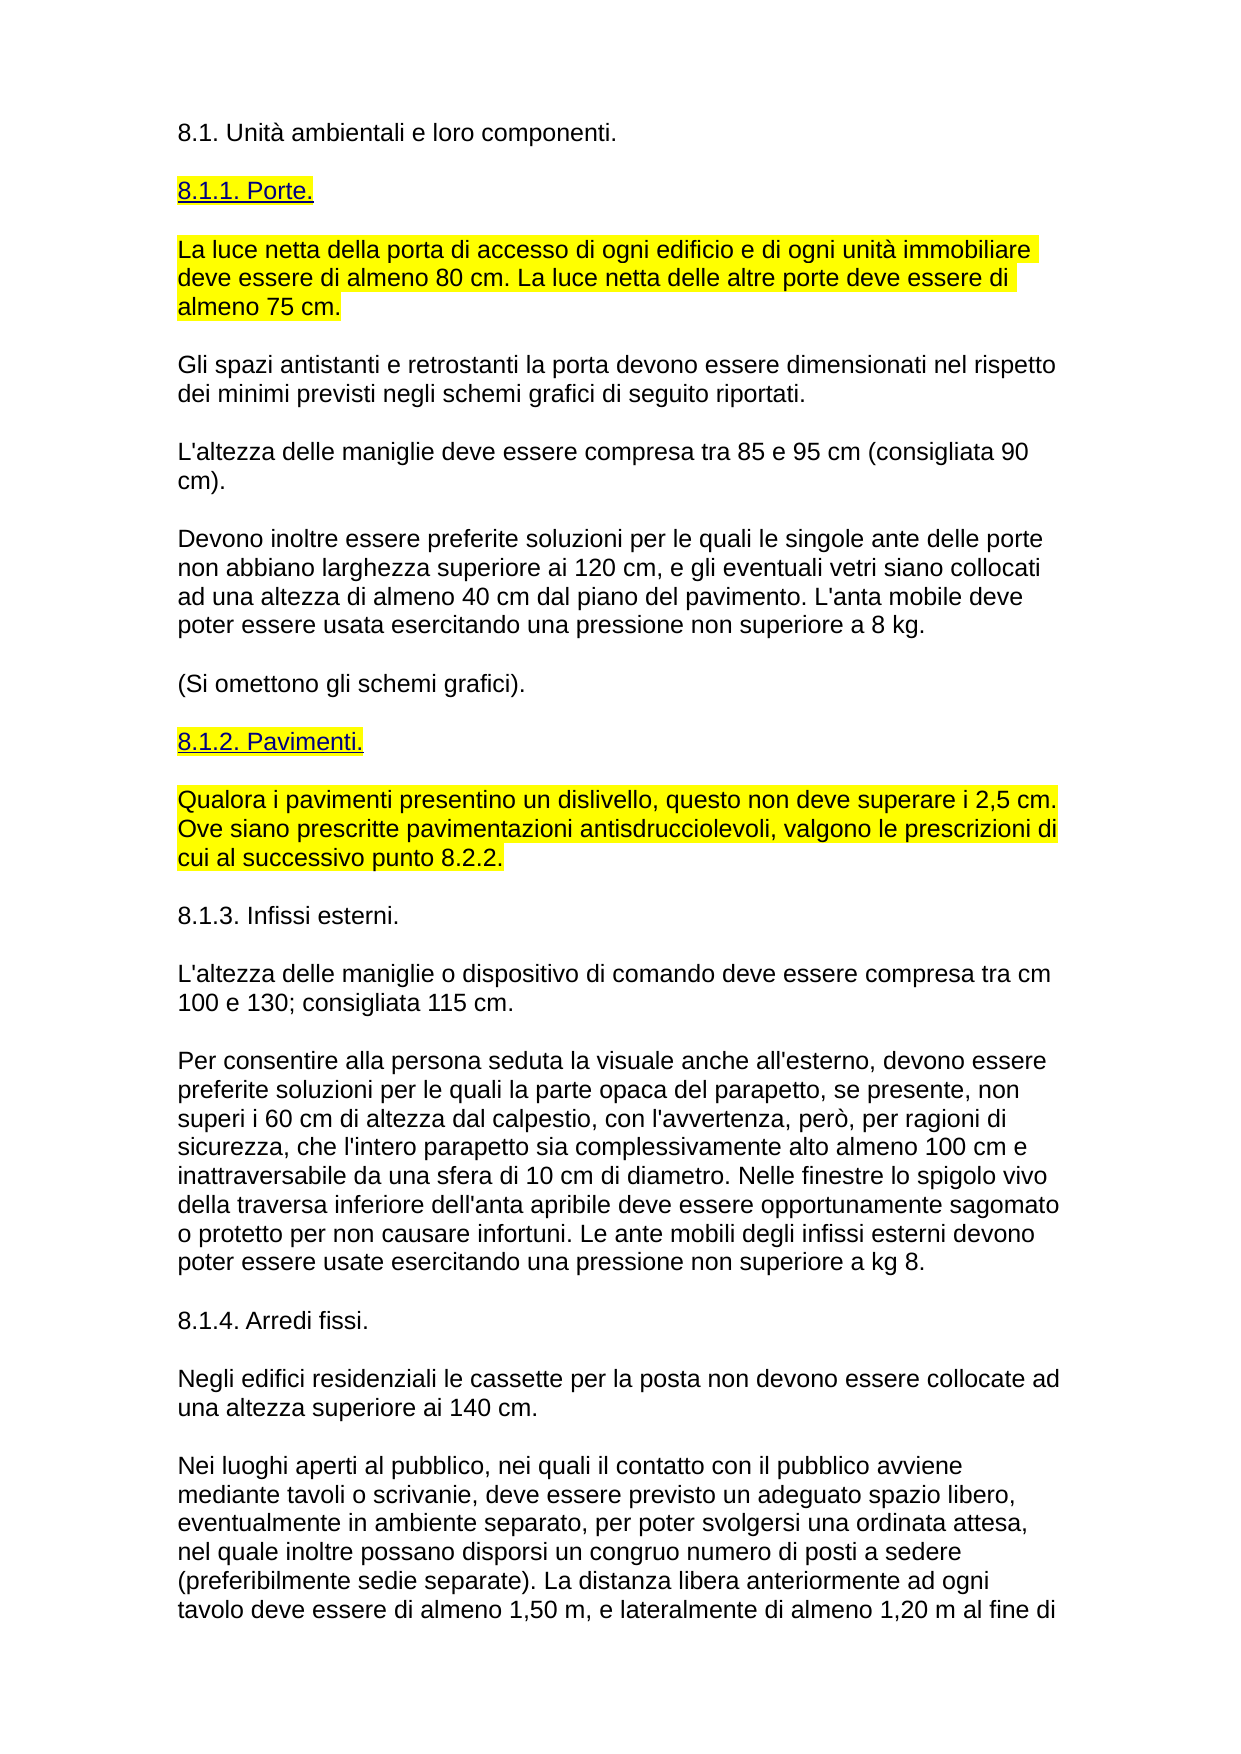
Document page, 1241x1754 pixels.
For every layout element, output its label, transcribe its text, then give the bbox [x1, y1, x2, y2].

text 8.1.4. Arredi fissi. [177, 1306, 1063, 1334]
text Nei luoghi aperti al pubblico, nei quali il contatto con il pubblico avviene mediante tavoli o scrivanie, deve essere previsto un adeguato spazio libero, eventualmente in ambiente separato, per poter svolgersi una ordinata attesa, nel quale inoltre possano disporsi un congruo numero di posti a sedere (preferibilmente sedie separate). La distanza libera anteriormente ad ogni tavolo deve essere di almeno 1,50 m, e lateralmente di almeno 1,20 m al fine di [177, 1451, 1063, 1623]
text L'altezza delle maniglie deve essere compresa tra 85 e 95 cm (consigliata 90 cm). [177, 437, 1063, 495]
text L'altezza delle maniglie o dispositivo di comando deve essere compresa tra cm 100 e 130; consigliata 115 cm. [177, 959, 1063, 1017]
text 8.1.2. Pavimenti. [177, 727, 1063, 756]
text 8.1.1. Porte. [177, 176, 1063, 205]
text Qualora i pavimenti presentino un dislivello, questo non deve superare i 2,5 cm. Ove siano prescritte pavimentazioni antisdrucciolevoli, valgono le prescrizioni di cui al successivo punto 8.2.2. [177, 785, 1063, 871]
text 8.1. Unità ambientali e loro componenti. [177, 118, 1063, 147]
text Per consentire alla persona seduta la visuale anche all'esterno, devono essere preferite soluzioni per le quali la parte opaca del parapetto, se presente, non superi i 60 cm di altezza dal calpestio, con l'avvertenza, però, per ragioni di sicurezza, che l'intero parapetto sia complessivamente alto almeno 100 cm e inattraversabile da una sfera di 10 cm di diametro. Nelle finestre lo spigolo vivo della traversa inferiore dell'anta apribile deve essere opportunamente sagomato o protetto per non causare infortuni. Le ante mobili degli infissi esterni devono poter essere usate esercitando una pressione non superiore a kg 8. [177, 1046, 1063, 1276]
text La luce netta della porta di accesso di ogni edificio e di ogni unità immobiliare deve essere di almeno 80 cm. La luce netta delle altre porte deve essere di almeno 75 cm. [177, 234, 1063, 321]
text (Si omettono gli schemi grafici). [177, 669, 1063, 697]
text Negli edifici residenziali le cassette per la posta non devono essere collocate ad una altezza superiore ai 140 cm. [177, 1364, 1063, 1421]
text Devono inoltre essere preferite soluzioni per le quali le singole ante delle porte non abbiano larghezza superiore ai 120 cm, e gli eventuali vetri siano collocati ad una altezza di almeno 40 cm dal piano del pavimento. L'anta mobile deve poter essere usata esercitando una pressione non superiore a 8 kg. [177, 524, 1063, 639]
text Gli spazi antistanti e retrostanti la porta devono essere dimensionati nel rispetto dei minimi previsti negli schemi grafici di seguito riportati. [177, 350, 1063, 408]
text 8.1.3. Infissi esterni. [177, 901, 1063, 930]
